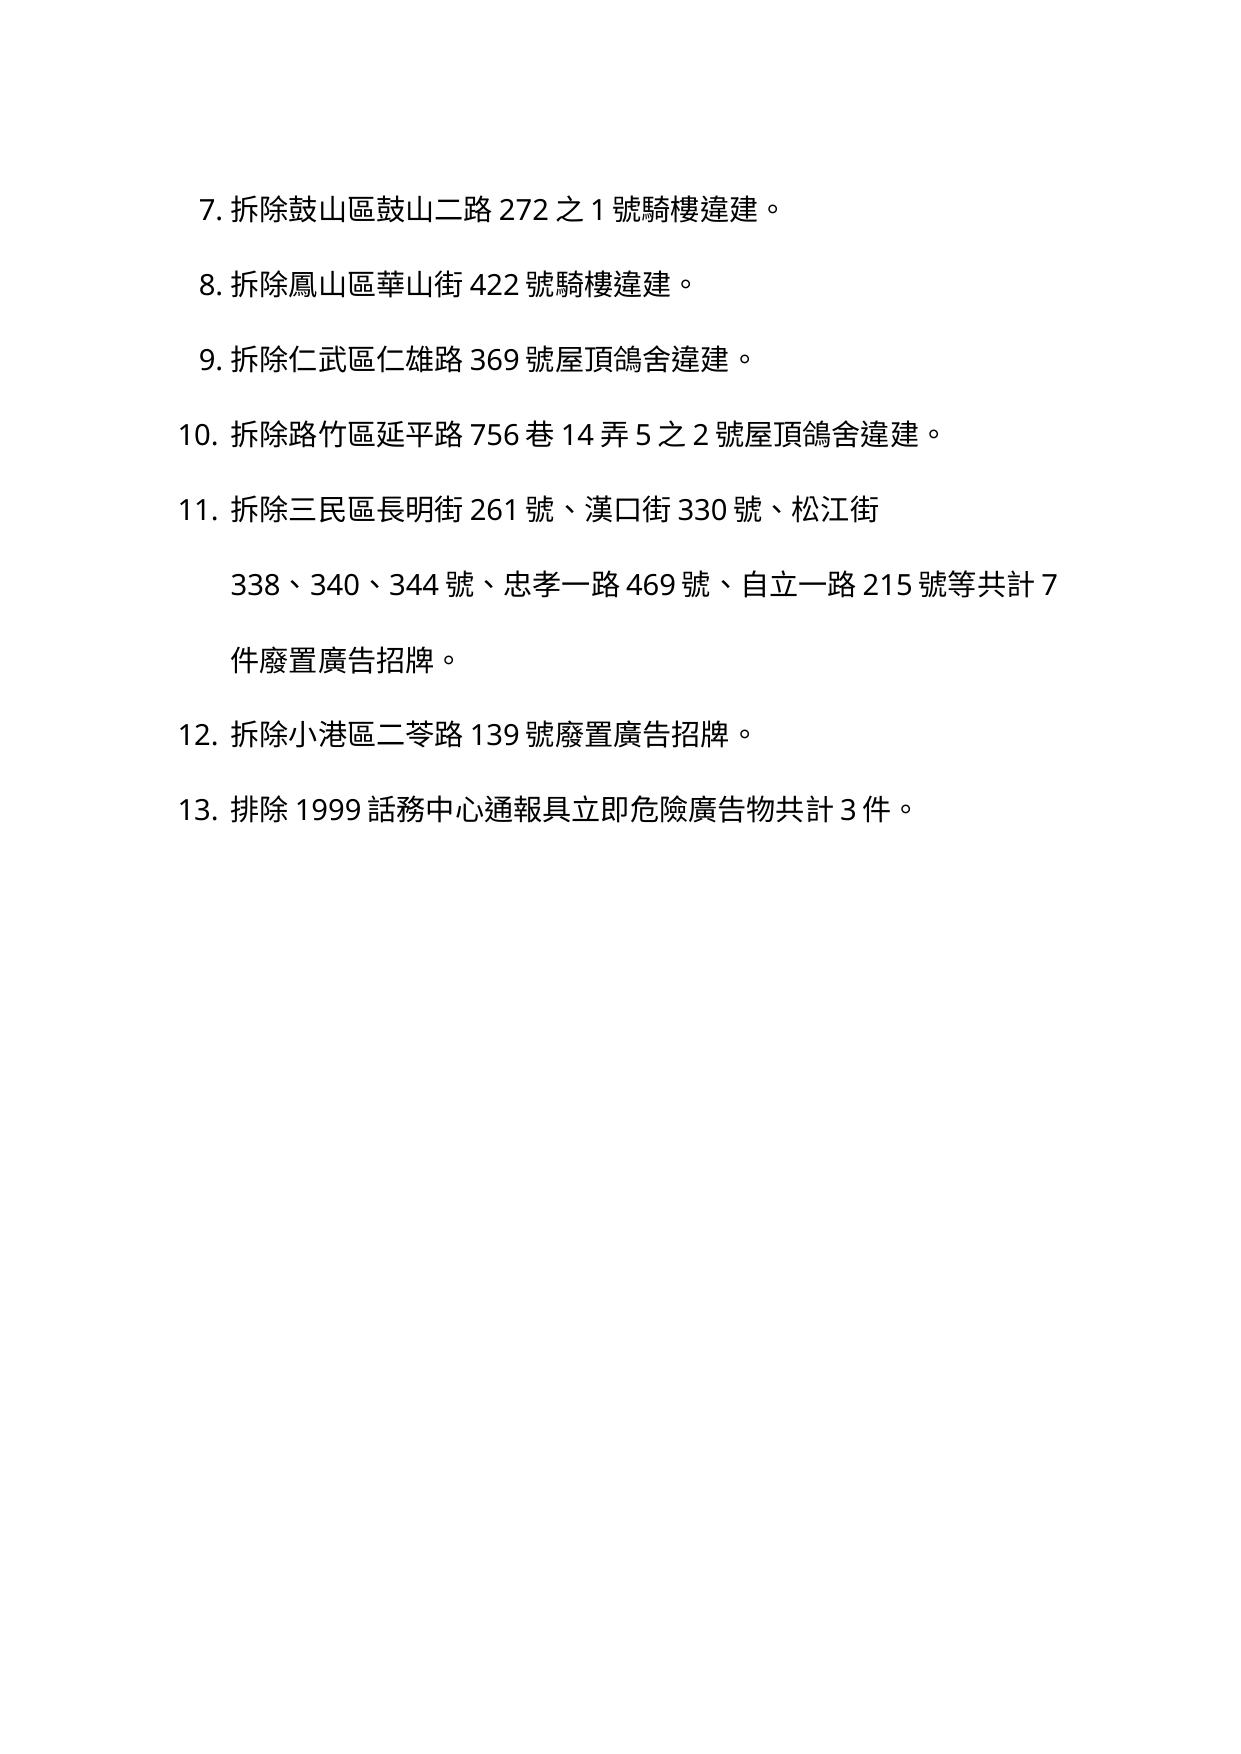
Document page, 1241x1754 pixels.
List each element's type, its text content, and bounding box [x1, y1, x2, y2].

list 拆除路竹區延平路756巷14弄5之2號屋頂鴿舍違建。 [177, 389, 1092, 464]
list 拆除鼓山區鼓山二路272之1號騎樓違建。 [198, 164, 1092, 239]
list 拆除鳳山區華山街422號騎樓違建。 [198, 239, 1092, 314]
list 拆除三民區長明街261號、漢口街330號、松江街338、340、344號、忠孝一路469號、自立一路215號等共計7件廢置廣告招牌。 [177, 464, 1092, 689]
list 拆除小港區二苓路139號廢置廣告招牌。 [177, 689, 1092, 764]
list 拆除仁武區仁雄路369號屋頂鴿舍違建。 [198, 314, 1092, 389]
list 排除1999話務中心通報具立即危險廣告物共計3件。 [177, 764, 1092, 839]
